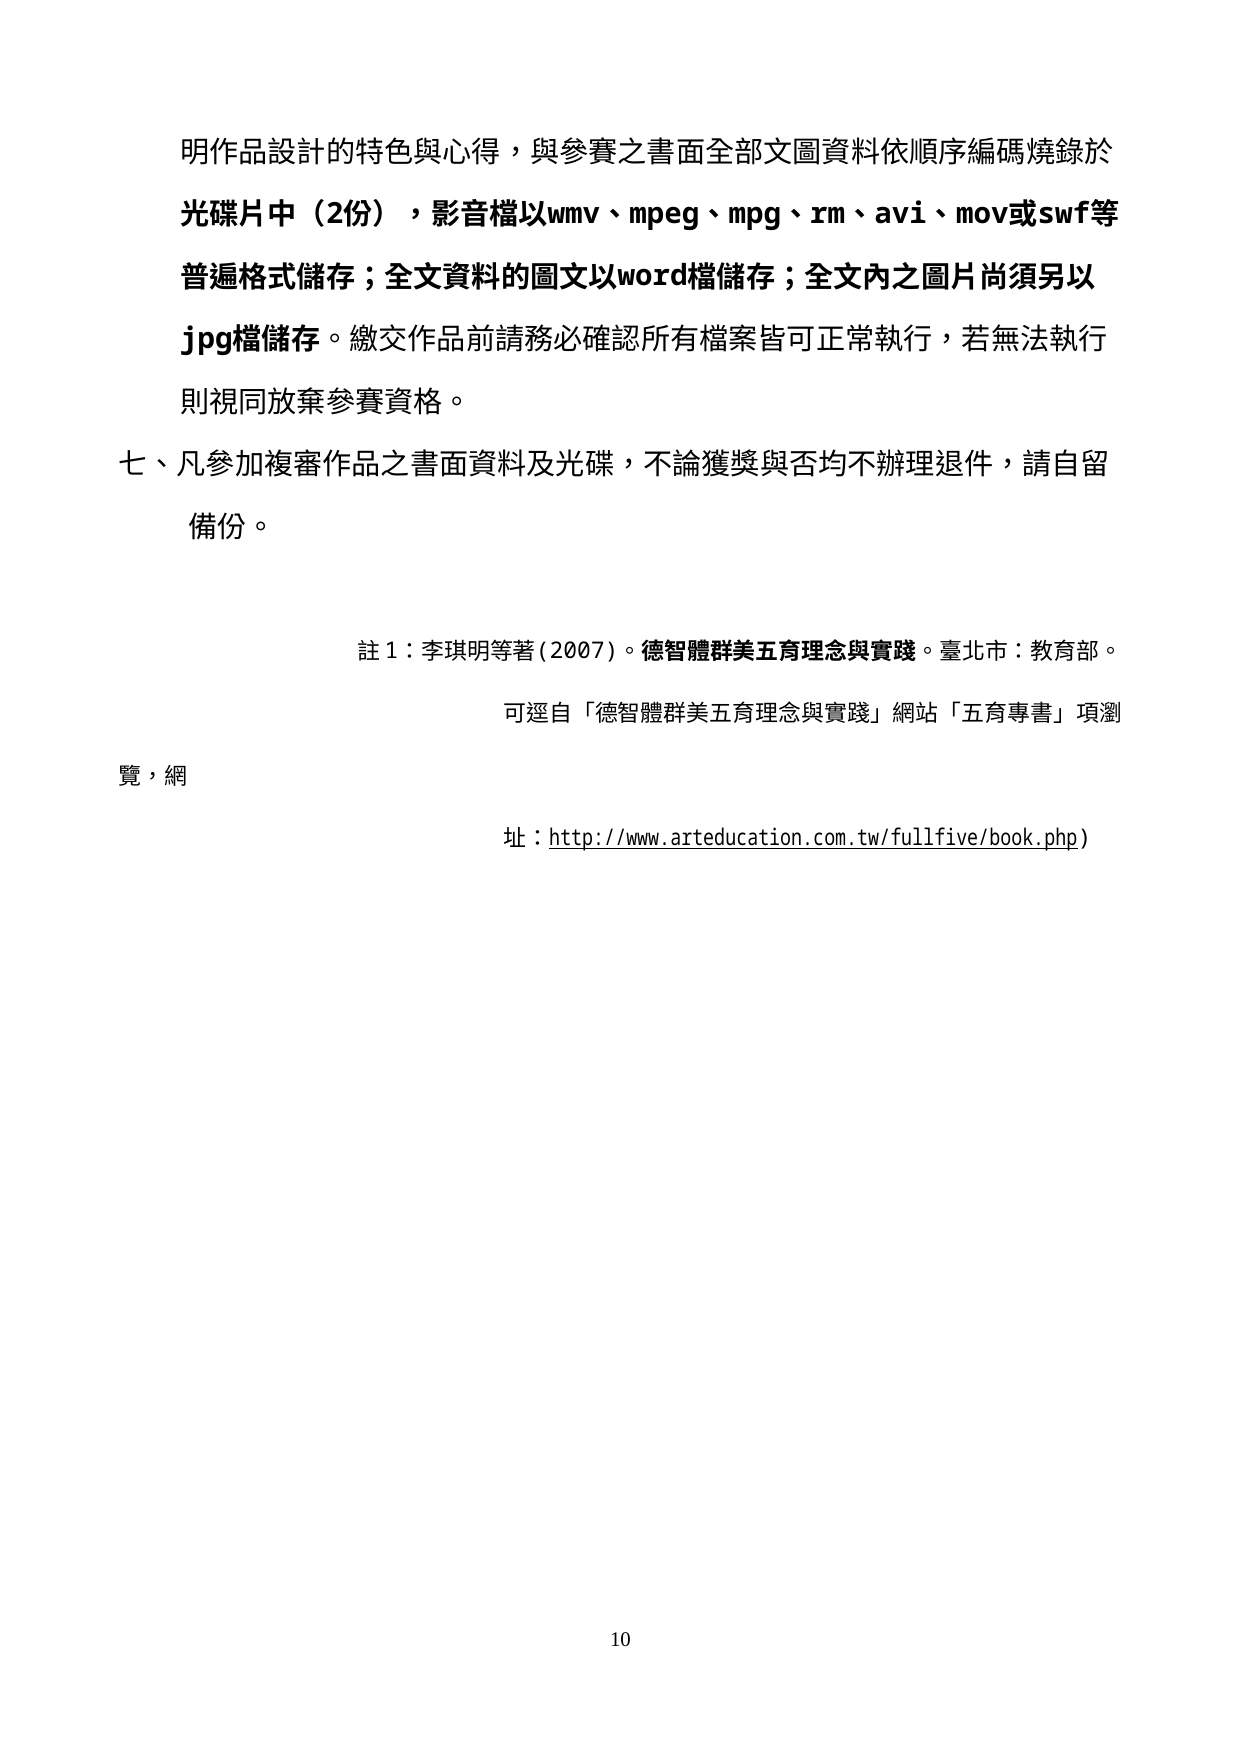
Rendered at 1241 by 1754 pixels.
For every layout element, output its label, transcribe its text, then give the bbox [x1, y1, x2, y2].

text 註1：李琪明等著(2007)。德智體群美五育理念與實踐。臺北市：教育部。 [118, 608, 1122, 670]
text 七、凡參加複審作品之書面資料及光碟，不論獲獎與否均不辦理退件，請自留 [118, 420, 1122, 483]
text 明作品設計的特色與心得，與參賽之書面全部文圖資料依順序編碼燒錄於光碟片中（2份），影音檔以wmv、mpeg、mpg、rm、avi、mov或swf等普遍格式儲存；全文資料的圖文以word檔儲存；全文內之圖片尚須另以jpg檔儲存。繳交作品前請務必確認所有檔案皆可正常執行，若無法執行則視同放棄參賽資格。 [122, 108, 1122, 420]
text 址：http://www.arteducation.com.tw/fullfive/book.php) [118, 795, 1122, 858]
text 備份。 [118, 483, 1122, 545]
text 可逕自「德智體群美五育理念與實踐」網站「五育專書」項瀏覽，網 [118, 670, 1122, 795]
